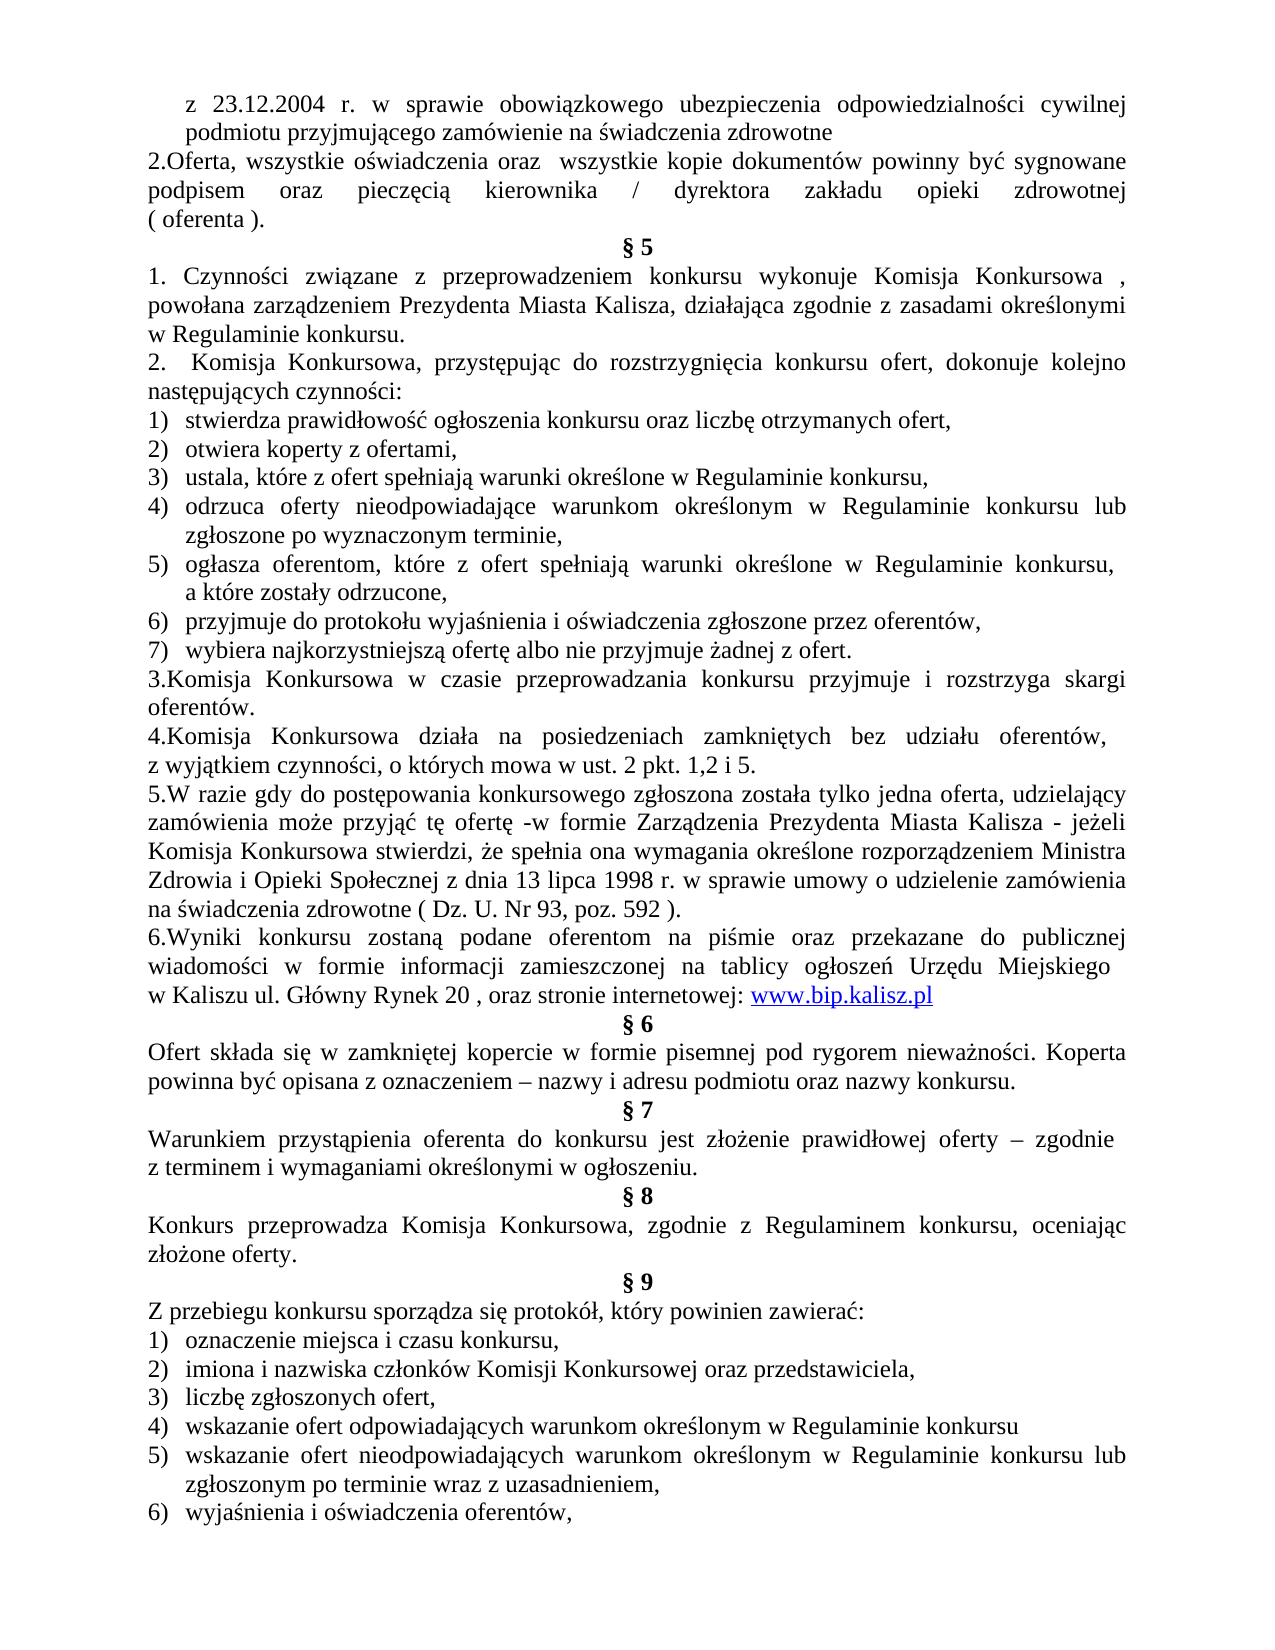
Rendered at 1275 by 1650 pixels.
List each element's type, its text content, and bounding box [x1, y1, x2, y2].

text § 5 [148, 232, 1127, 261]
list wskazanie ofert odpowiadających warunkom określonym w Regulaminie konkursu [148, 1411, 1127, 1440]
text 4.Komisja Konkursowa działa na posiedzeniach zamkniętych bez udziału oferentów, z wyjątkiem czynności, o których mowa w ust. 2 pkt. 1,2 i 5. [148, 721, 1127, 779]
text 5.W razie gdy do postępowania konkursowego zgłoszona została tylko jedna oferta, udzielający zamówienia może przyjąć tę ofertę -w formie Zarządzenia Prezydenta Miasta Kalisza - jeżeli Komisja Konkursowa stwierdzi, że spełnia ona wymagania określone rozporządzeniem Ministra Zdrowia i Opieki Społecznej z dnia 13 lipca 1998 r. w sprawie umowy o udzielenie zamówienia na świadczenia zdrowotne ( Dz. U. Nr 93, poz. 592 ). [148, 779, 1127, 922]
list odrzuca oferty nieodpowiadające warunkom określonym w Regulaminie konkursu lub zgłoszone po wyznaczonym terminie, [148, 491, 1127, 549]
text Z przebiegu konkursu sporządza się protokół, który powinien zawierać: [148, 1296, 1127, 1325]
text § 9 [148, 1267, 1127, 1296]
text § 6 [148, 1009, 1127, 1037]
text Ofert składa się w zamkniętej kopercie w formie pisemnej pod rygorem nieważności. Koperta powinna być opisana z oznaczeniem – nazwy i adresu podmiotu oraz nazwy konkursu. [148, 1037, 1127, 1095]
text 6.Wyniki konkursu zostaną podane oferentom na piśmie oraz przekazane do publicznej wiadomości w formie informacji zamieszczonej na tablicy ogłoszeń Urzędu Miejskiego w Kaliszu ul. Główny Rynek 20 , oraz stronie internetowej: www.bip.kalisz.pl [148, 922, 1127, 1009]
text 1. Czynności związane z przeprowadzeniem konkursu wykonuje Komisja Konkursowa , powołana zarządzeniem Prezydenta Miasta Kalisza, działająca zgodnie z zasadami określonymi w Regulaminie konkursu. [148, 261, 1127, 347]
list imiona i nazwiska członków Komisji Konkursowej oraz przedstawiciela, [148, 1354, 1127, 1382]
text § 7 [148, 1095, 1127, 1124]
list ogłasza oferentom, które z ofert spełniają warunki określone w Regulaminie konkursu, a które zostały odrzucone, [148, 549, 1127, 606]
text § 8 [148, 1181, 1127, 1210]
list wskazanie ofert nieodpowiadających warunkom określonym w Regulaminie konkursu lub zgłoszonym po terminie wraz z uzasadnieniem, [148, 1440, 1127, 1497]
list otwiera koperty z ofertami, [148, 434, 1127, 462]
text Konkurs przeprowadza Komisja Konkursowa, zgodnie z Regulaminem konkursu, oceniając złożone oferty. [148, 1210, 1127, 1267]
list ustala, które z ofert spełniają warunki określone w Regulaminie konkursu, [148, 462, 1127, 491]
list liczbę zgłoszonych ofert, [148, 1382, 1127, 1411]
list przyjmuje do protokołu wyjaśnienia i oświadczenia zgłoszone przez oferentów, [148, 606, 1127, 635]
list z 23.12.2004 r. w sprawie obowiązkowego ubezpieczenia odpowiedzialności cywilnej podmiotu przyjmującego zamówienie na świadczenia zdrowotne [148, 89, 1127, 146]
text 2.Oferta, wszystkie oświadczenia oraz wszystkie kopie dokumentów powinny być sygnowane podpisem oraz pieczęcią kierownika / dyrektora zakładu opieki zdrowotnej ( oferenta ). [148, 146, 1127, 232]
text 3.Komisja Konkursowa w czasie przeprowadzania konkursu przyjmuje i rozstrzyga skargi oferentów. [148, 664, 1127, 721]
list oznaczenie miejsca i czasu konkursu, [148, 1325, 1127, 1354]
list stwierdza prawidłowość ogłoszenia konkursu oraz liczbę otrzymanych ofert, [148, 405, 1127, 434]
text 2. Komisja Konkursowa, przystępując do rozstrzygnięcia konkursu ofert, dokonuje kolejno następujących czynności: [148, 347, 1127, 405]
text Warunkiem przystąpienia oferenta do konkursu jest złożenie prawidłowej oferty – zgodnie z terminem i wymaganiami określonymi w ogłoszeniu. [148, 1124, 1127, 1181]
list wybiera najkorzystniejszą ofertę albo nie przyjmuje żadnej z ofert. [148, 635, 1127, 664]
list wyjaśnienia i oświadczenia oferentów, [148, 1497, 1127, 1526]
